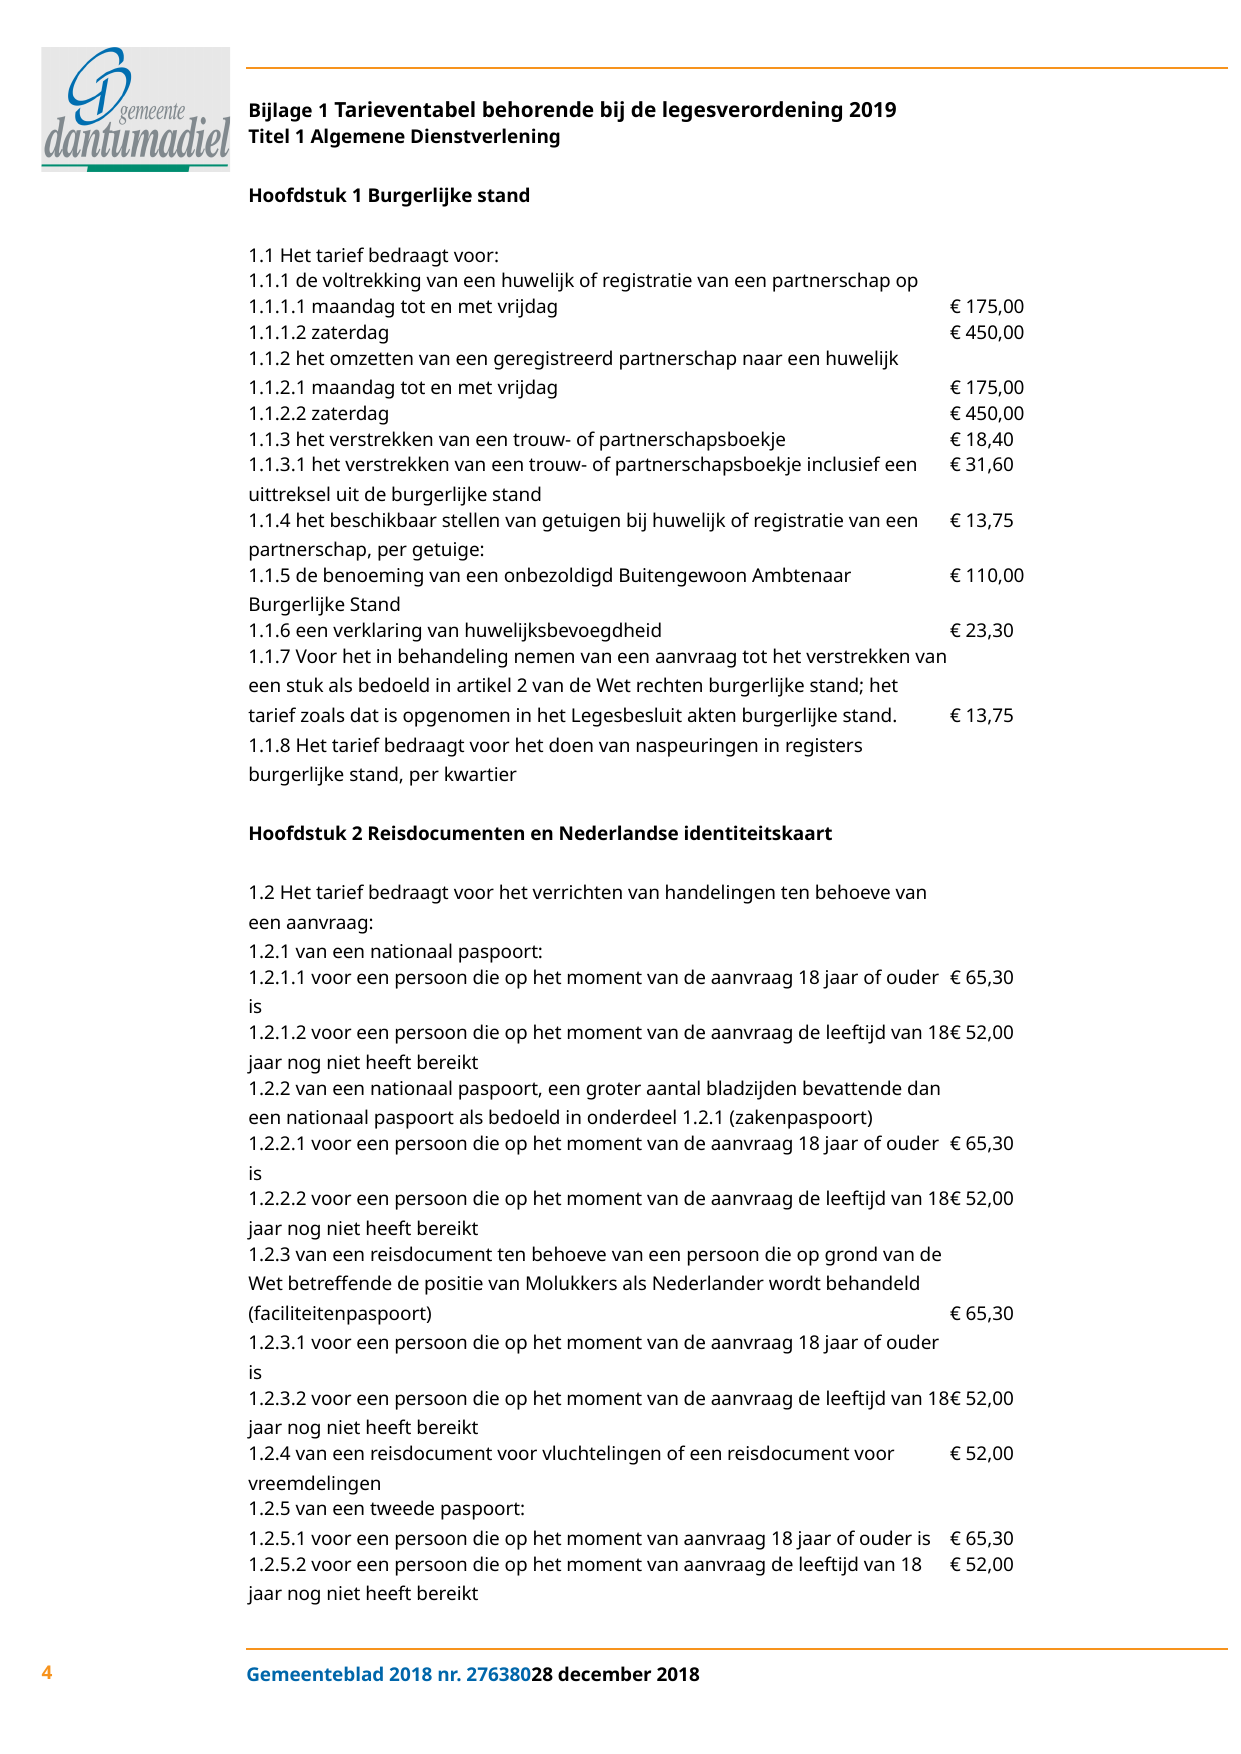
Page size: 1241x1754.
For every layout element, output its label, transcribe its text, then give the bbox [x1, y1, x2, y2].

table_header [950, 242, 1152, 267]
table_cell 1.1.2 het omzetten van een geregistreerd partnerschap naar een huwelijk 1.1.2.1 maandag tot en met vrijdag [248, 345, 950, 400]
table_cell 1.2.2 van een nationaal paspoort, een groter aantal bladzijden bevattende dan een nationaal paspoort als bedoeld in onderdeel 1.2.1 (zakenpaspoort) [248, 1075, 950, 1130]
table_cell € 52,00 [950, 1185, 1152, 1241]
table_cell € 23,30 [950, 618, 1152, 643]
table_cell 1.1.6 een verklaring van huwelijksbevoegdheid [248, 618, 950, 643]
table_cell € 110,00 [950, 562, 1152, 617]
text Bijlage 1 Tarieventabel behorende bij de legesverordening 2019 [248, 95, 1152, 123]
picture [41, 47, 231, 172]
table_cell 1.1.1 de voltrekking van een huwelijk of registratie van een partnerschap op [248, 268, 950, 293]
table_cell € 13,75 [950, 643, 1152, 787]
table_cell 1.2.5 van een tweede paspoort: 1.2.5.1 voor een persoon die op het moment van aanvraag 18 jaar of ouder is [248, 1495, 950, 1551]
table_cell 1.1.2.2 zaterdag [248, 400, 950, 426]
text Hoofdstuk 1 Burgerlijke stand [248, 182, 1152, 208]
table_cell € 65,30 [950, 964, 1152, 1019]
table_header [950, 879, 1152, 964]
table_cell [950, 1075, 1152, 1130]
table_cell 1.1.1.1 maandag tot en met vrijdag [248, 293, 950, 319]
table_cell 1.2.2.2 voor een persoon die op het moment van de aanvraag de leeftijd van 18 jaar nog niet heeft bereikt [248, 1185, 950, 1241]
table_cell € 52,00 [950, 1440, 1152, 1495]
table_header 1.1 Het tarief bedraagt voor: [248, 242, 950, 267]
table_cell 1.1.7 Voor het in behandeling nemen van een aanvraag tot het verstrekken van een stuk als bedoeld in artikel 2 van de Wet rechten burgerlijke stand; het tarief zoals dat is opgenomen in het Legesbesluit akten burgerlijke stand. 1.1.8 Het tarief bedraagt voor het doen van naspeuringen in registers burgerlijke stand, per kwartier [248, 643, 950, 787]
table_cell 1.1.4 het beschikbaar stellen van getuigen bij huwelijk of registratie van een partnerschap, per getuige: [248, 507, 950, 562]
table_cell 1.2.5.2 voor een persoon die op het moment van aanvraag de leeftijd van 18 jaar nog niet heeft bereikt [248, 1551, 950, 1606]
table_cell [950, 268, 1152, 293]
table_cell 1.2.1.1 voor een persoon die op het moment van de aanvraag 18 jaar of ouder is [248, 964, 950, 1019]
table_cell 1.1.3 het verstrekken van een trouw- of partnerschapsboekje [248, 426, 950, 451]
table_cell 1.2.3 van een reisdocument ten behoeve van een persoon die op grond van de Wet betreffende de positie van Molukkers als Nederlander wordt behandeld (faciliteitenpaspoort) 1.2.3.1 voor een persoon die op het moment van de aanvraag 18 jaar of ouder is [248, 1241, 950, 1385]
table_cell € 65,30 [950, 1241, 1152, 1385]
table_cell 1.2.3.2 voor een persoon die op het moment van de aanvraag de leeftijd van 18 jaar nog niet heeft bereikt [248, 1385, 950, 1440]
table_cell 1.1.3.1 het verstrekken van een trouw- of partnerschapsboekje inclusief een uittreksel uit de burgerlijke stand [248, 451, 950, 507]
table_header 1.2 Het tarief bedraagt voor het verrichten van handelingen ten behoeve van een aanvraag: 1.2.1 van een nationaal paspoort: [248, 879, 950, 964]
table_cell € 52,00 [950, 1020, 1152, 1075]
table_cell € 52,00 [950, 1385, 1152, 1440]
table_cell 1.2.1.2 voor een persoon die op het moment van de aanvraag de leeftijd van 18 jaar nog niet heeft bereikt [248, 1020, 950, 1075]
text Titel 1 Algemene Dienstverlening [248, 123, 1152, 149]
table_cell € 65,30 [950, 1130, 1152, 1185]
table_cell € 52,00 [950, 1551, 1152, 1606]
table_cell € 31,60 [950, 451, 1152, 507]
table_cell € 175,00 [950, 345, 1152, 400]
table_cell € 450,00 [950, 400, 1152, 426]
table_cell € 13,75 [950, 507, 1152, 562]
table_cell € 18,40 [950, 426, 1152, 451]
table_cell 1.1.5 de benoeming van een onbezoldigd Buitengewoon Ambtenaar Burgerlijke Stand [248, 562, 950, 617]
table_cell € 450,00 [950, 319, 1152, 345]
text Hoofdstuk 2 Reisdocumenten en Nederlandse identiteitskaart [248, 820, 1152, 846]
table_cell 1.2.2.1 voor een persoon die op het moment van de aanvraag 18 jaar of ouder is [248, 1130, 950, 1185]
table_cell € 175,00 [950, 293, 1152, 319]
table_cell 1.1.1.2 zaterdag [248, 319, 950, 345]
table_cell 1.2.4 van een reisdocument voor vluchtelingen of een reisdocument voor vreemdelingen [248, 1440, 950, 1495]
table_cell € 65,30 [950, 1495, 1152, 1551]
